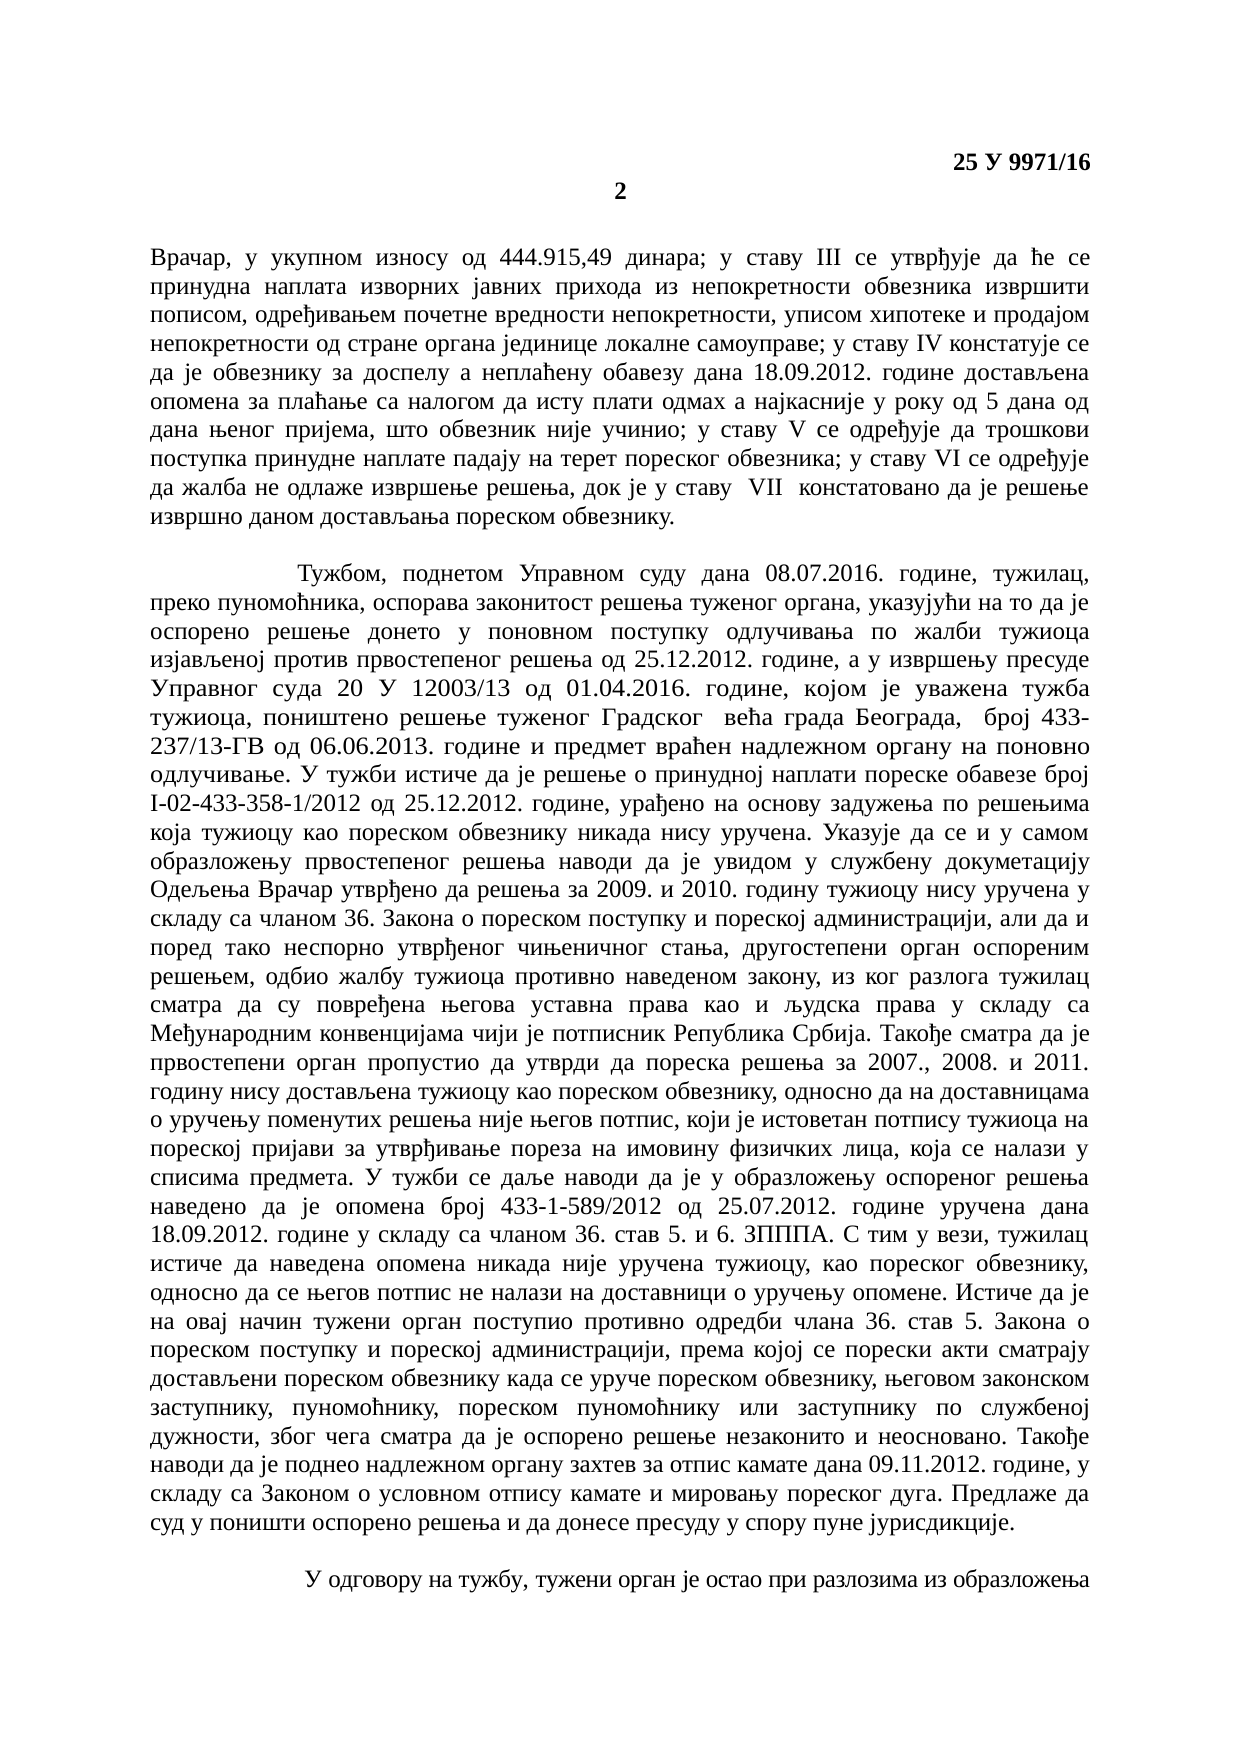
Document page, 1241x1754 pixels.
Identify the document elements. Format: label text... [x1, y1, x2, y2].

text У одговору на тужбу, тужени орган је остао при разлозима из образложења [150, 1564, 1091, 1593]
text Тужбом, поднетом Управном суду дана 08.07.2016. године, тужилац, преко пуномоћника, оспорава законитост решења туженог органа, указујући на то да је оспорено решење донето у поновном поступку одлучивања по жалби тужиоца изјављеној против првостепеног решења од 25.12.2012. године, а у извршењу пресуде Управног суда 20 У 12003/13 од 01.04.2016. године, којом је уважена тужба тужиоца, поништено решење туженог Градског већа града Београда, број 433-237/13-ГВ од 06.06.2013. године и предмет враћен надлежном органу на поновно одлучивање. У тужби истиче да је решење о принудној наплати пореске обавезе број I-02-433-358-1/2012 од 25.12.2012. године, урађено на основу задужења по решењима која тужиоцу као пореском обвезнику никада нису уручена. Указује да се и у самом образложењу првостепеног решења наводи да је увидом у службену докуметацију Одељења Врачар утврђено да решења за 2009. и 2010. годину тужиоцу нису уручена у складу са чланом 36. Закона о пореском поступку и пореској администрацији, али да и поред тако неспорно утврђеног чињеничног стања, другостепени орган оспореним решењем, одбио жалбу тужиоца противно наведеном закону, из ког разлога тужилац сматра да су повређена његова уставна права као и људска права у складу са Међународним конвенцијама чији је потписник Република Србија. Такође сматра да је првостепени орган пропустио да утврди да пореска решења за 2007., 2008. и 2011. годину нису достављена тужиоцу као пореском обвезнику, односно да на доставницама о уручењу поменутих решења није његов потпис, који је истоветан потпису тужиоца на пореској пријави за утврђивање пореза на имовину физичких лица, која се налази у списима предмета. У тужби се даље наводи да је у образложењу оспореног решења наведено да је опомена број 433-1-589/2012 од 25.07.2012. године уручена дана 18.09.2012. године у складу са чланом 36. став 5. и 6. ЗПППА. С тим у вези, тужилац истиче да наведена опомена никада није уручена тужиоцу, као пореског обвезнику, односно да се његов потпис не налази на доставници о уручењу опомене. Истиче да је на овај начин тужени орган поступио противно одредби члана 36. став 5. Закона о пореском поступку и пореској администрацији, према којој се порески акти сматрају достављени пореском обвезнику када се уруче пореском обвезнику, његовом законском заступнику, пуномоћнику, пореском пуномоћнику или заступнику по службеној дужности, због чега сматра да је оспорено решење незаконито и неосновано. Такође наводи да је поднео надлежном органу захтев за отпис камате дана 09.11.2012. године, у складу са Законом о условном отпису камате и мировању пореског дуга. Предлаже да суд у поништи оспорено решења и да донесе пресуду у спору пуне јурисдикције. [150, 558, 1091, 1536]
text Врачар, у укупном износу од 444.915,49 динара; у ставу III се утврђује да ће се принудна наплата изворних јавних прихода из непокретности обвезника извршити пописом, одређивањем почетне вредности непокретности, уписом хипотеке и продајом непокретности од стране органа јединице локалне самоуправе; у ставу IV констатује се да је обвезнику за доспелу а неплаћену обавезу дана 18.09.2012. године достављена опомена за плаћање са налогом да исту плати одмах а најкасније у року од 5 дана од дана њеног пријема, што обвезник није учинио; у ставу V се одређује да трошкови поступка принудне наплате падају на терет пореског обвезника; у ставу VI се одређује да жалба не одлаже извршење решења, док је у ставу VII констатовано да је решење извршно даном достављања пореском обвезнику. [150, 242, 1091, 529]
